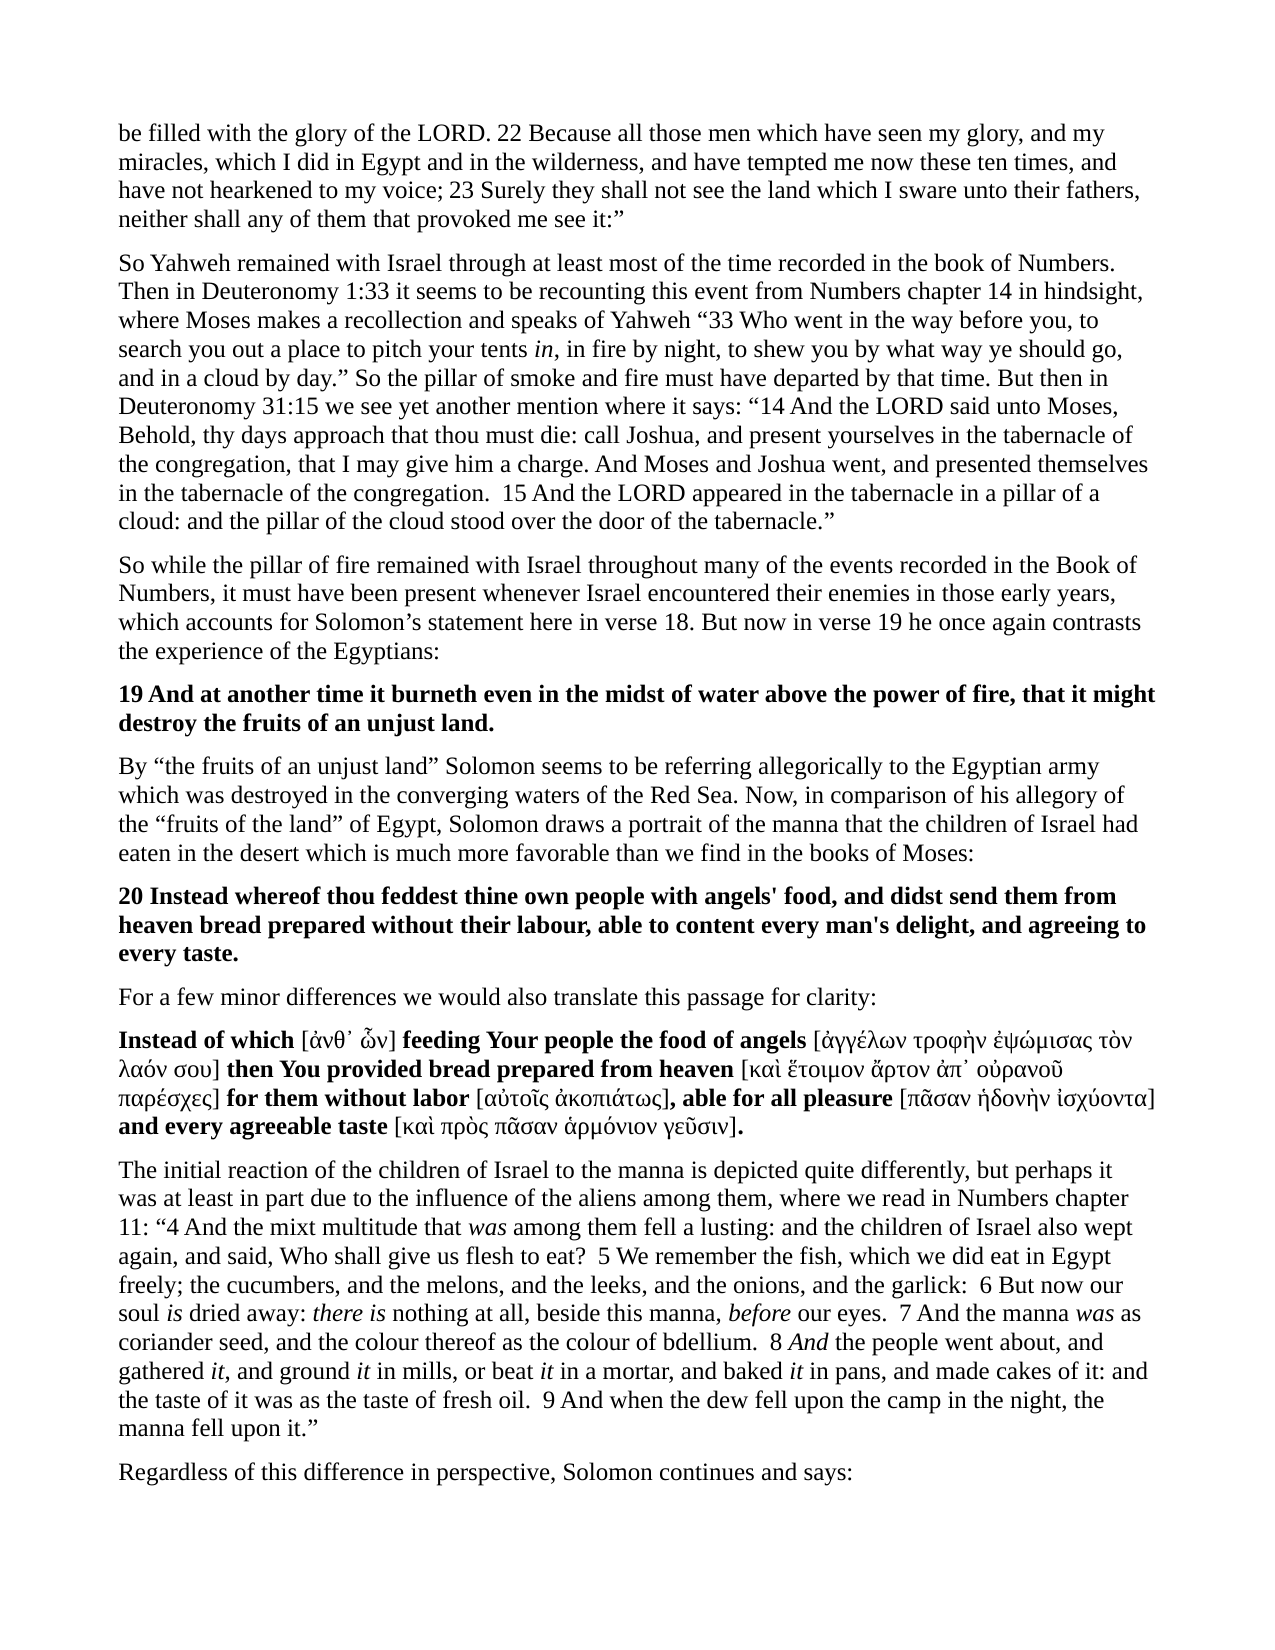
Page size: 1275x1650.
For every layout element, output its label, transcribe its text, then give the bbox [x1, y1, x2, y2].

text 19 And at another time it burneth even in the midst of water above the power of fire, that it might destroy the fruits of an unjust land. [118, 679, 1157, 737]
text Instead of which [ἀνθ᾽ ὧν] feeding Your people the food of angels [ἀγγέλων τροφὴν ἐψώμισας τὸν λαόν σου] then You provided bread prepared from heaven [καὶ ἕτοιμον ἄρτον ἀπ᾽ οὐρανοῦ παρέσχες] for them without labor [αὐτοῖς ἀκοπιάτως], able for all pleasure [πᾶσαν ἡδονὴν ἰσχύοντα] and every agreeable taste [καὶ πρὸς πᾶσαν ἁρμόνιον γεῦσιν]. [118, 1025, 1157, 1140]
text be filled with the glory of the LORD. 22 Because all those men which have seen my glory, and my miracles, which I did in Egypt and in the wilderness, and have tempted me now these ten times, and have not hearkened to my voice; 23 Surely they shall not see the land which I sware unto their fathers, neither shall any of them that provoked me see it:” [118, 118, 1157, 233]
text 20 Instead whereof thou feddest thine own people with angels' food, and didst send them from heaven bread prepared without their labour, able to content every man's delight, and agreeing to every taste. [118, 881, 1157, 967]
text Regardless of this difference in perspective, Solomon continues and says: [118, 1457, 1157, 1486]
text For a few minor differences we would also translate this passage for clarity: [118, 982, 1157, 1011]
text So Yahweh remained with Israel through at least most of the time recorded in the book of Numbers. Then in Deuteronomy 1:33 it seems to be recounting this event from Numbers chapter 14 in hindsight, where Moses makes a recollection and speaks of Yahweh “33 Who went in the way before you, to search you out a place to pitch your tents in, in fire by night, to shew you by what way ye should go, and in a cloud by day.” So the pillar of smoke and fire must have departed by that time. But then in Deuteronomy 31:15 we see yet another mention where it says: “14 And the LORD said unto Moses, Behold, thy days approach that thou must die: call Joshua, and present yourselves in the tabernacle of the congregation, that I may give him a charge. And Moses and Joshua went, and presented themselves in the tabernacle of the congregation. 15 And the LORD appeared in the tabernacle in a pillar of a cloud: and the pillar of the cloud stood over the door of the tabernacle.” [118, 248, 1157, 535]
text So while the pillar of fire remained with Israel throughout many of the events recorded in the Book of Numbers, it must have been present whenever Israel encountered their enemies in those early years, which accounts for Solomon’s statement here in verse 18. But now in verse 19 he once again contrasts the experience of the Egyptians: [118, 550, 1157, 665]
text The initial reaction of the children of Israel to the manna is depicted quite differently, but perhaps it was at least in part due to the influence of the aliens among them, where we read in Numbers chapter 11: “4 And the mixt multitude that was among them fell a lusting: and the children of Israel also wept again, and said, Who shall give us flesh to eat? 5 We remember the fish, which we did eat in Egypt freely; the cucumbers, and the melons, and the leeks, and the onions, and the garlick: 6 But now our soul is dried away: there is nothing at all, beside this manna, before our eyes. 7 And the manna was as coriander seed, and the colour thereof as the colour of bdellium. 8 And the people went about, and gathered it, and ground it in mills, or beat it in a mortar, and baked it in pans, and made cakes of it: and the taste of it was as the taste of fresh oil. 9 And when the dew fell upon the camp in the night, the manna fell upon it.” [118, 1155, 1157, 1442]
text By “the fruits of an unjust land” Solomon seems to be referring allegorically to the Egyptian army which was destroyed in the converging waters of the Red Sea. Now, in comparison of his allegory of the “fruits of the land” of Egypt, Solomon draws a portrait of the manna that the children of Israel had eaten in the desert which is much more favorable than we find in the books of Moses: [118, 751, 1157, 866]
